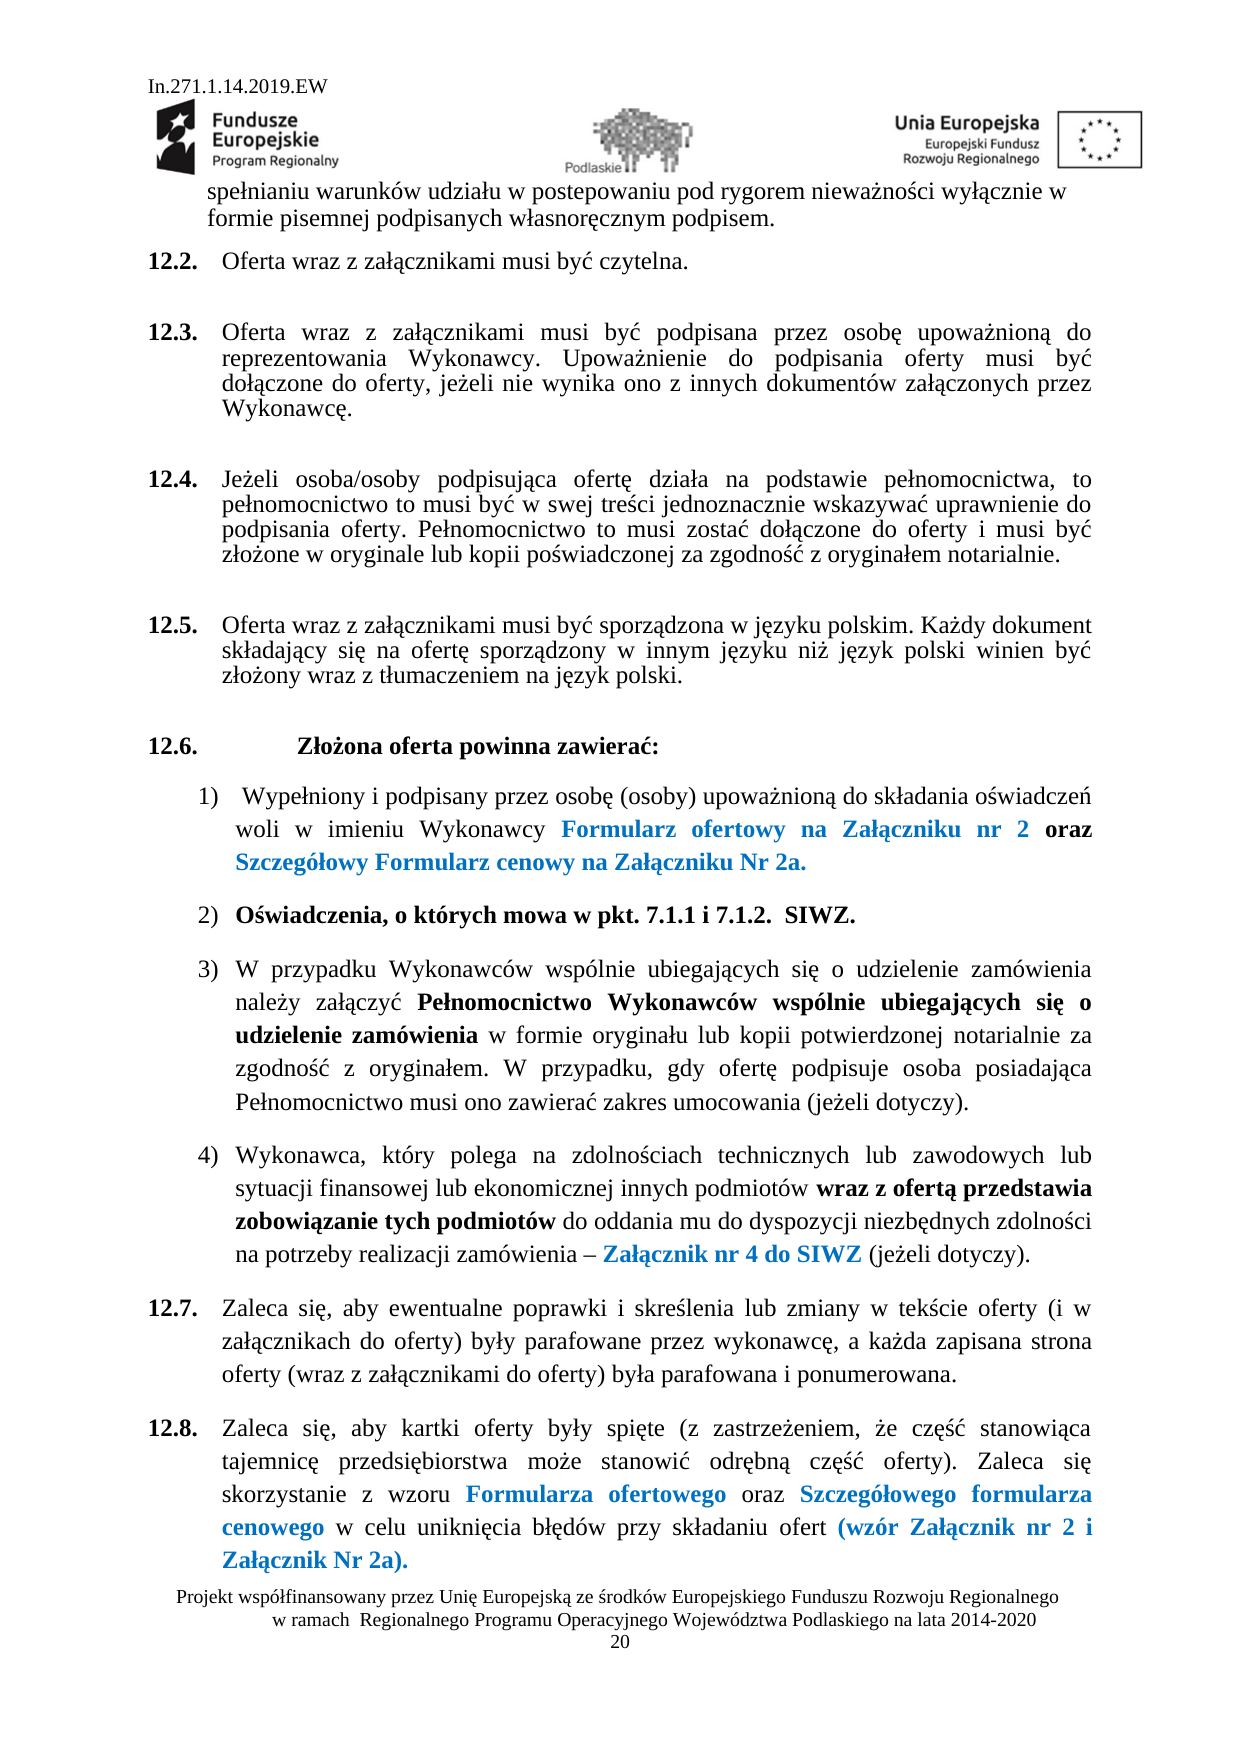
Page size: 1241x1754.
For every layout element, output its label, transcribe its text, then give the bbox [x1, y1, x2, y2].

list Jeżeli osoba/osoby podpisująca ofertę działa na podstawie pełnomocnictwa, to pełnomocnictwo to musi być w swej treści jednoznacznie wskazywać uprawnienie do podpisania oferty. Pełnomocnictwo to musi zostać dołączone do oferty i musi być złożone w oryginale lub kopii poświadczonej za zgodność z oryginałem notarialnie. [148, 467, 1092, 568]
list Złożona oferta powinna zawierać: [148, 735, 1092, 760]
list spełnianiu warunków udziału w postepowaniu pod rygorem nieważności wyłącznie w formie pisemnej podpisanych własnoręcznym podpisem. [148, 178, 1092, 232]
list Zaleca się, aby ewentualne poprawki i skreślenia lub zmiany w tekście oferty (i w załącznikach do oferty) były parafowane przez wykonawcę, a każda zapisana strona oferty (wraz z załącznikami do oferty) była parafowana i ponumerowana. [148, 1293, 1092, 1388]
list Oświadczenia, o których mowa w pkt. 7.1.1 i 7.1.2. SIWZ. [198, 901, 1092, 929]
list Oferta wraz z załącznikami musi być sporządzona w języku polskim. Każdy dokument składający się na ofertę sporządzony w innym języku niż język polski winien być złożony wraz z tłumaczeniem na język polski. [148, 613, 1092, 689]
list Zaleca się, aby kartki oferty były spięte (z zastrzeżeniem, że część stanowiąca tajemnicę przedsiębiorstwa może stanowić odrębną część oferty). Zaleca się skorzystanie z wzoru Formularza ofertowego oraz Szczegółowego formularza cenowego w celu uniknięcia błędów przy składaniu ofert (wzór Załącznik nr 2 i Załącznik Nr 2a). [148, 1413, 1092, 1574]
list Wypełniony i podpisany przez osobę (osoby) upoważnioną do składania oświadczeń woli w imieniu Wykonawcy Formularz ofertowy na Załączniku nr 2 oraz Szczegółowy Formularz cenowy na Załączniku Nr 2a. [198, 781, 1092, 876]
list Wykonawca, który polega na zdolnościach technicznych lub zawodowych lub sytuacji finansowej lub ekonomicznej innych podmiotów wraz z ofertą przedstawia zobowiązanie tych podmiotów do oddania mu do dyspozycji niezbędnych zdolności na potrzeby realizacji zamówienia – Załącznik nr 4 do SIWZ (jeżeli dotyczy). [198, 1140, 1092, 1268]
list W przypadku Wykonawców wspólnie ubiegających się o udzielenie zamówienia należy załączyć Pełnomocnictwo Wykonawców wspólnie ubiegających się o udzielenie zamówienia w formie oryginału lub kopii potwierdzonej notarialnie za zgodność z oryginałem. W przypadku, gdy ofertę podpisuje osoba posiadająca Pełnomocnictwo musi ono zawierać zakres umocowania (jeżeli dotyczy). [198, 954, 1092, 1115]
list Oferta wraz z załącznikami musi być podpisana przez osobę upoważnioną do reprezentowania Wykonawcy. Upoważnienie do podpisania oferty musi być dołączone do oferty, jeżeli nie wynika ono z innych dokumentów załączonych przez Wykonawcę. [148, 321, 1092, 446]
list Oferta wraz z załącznikami musi być czytelna. [148, 250, 1092, 275]
